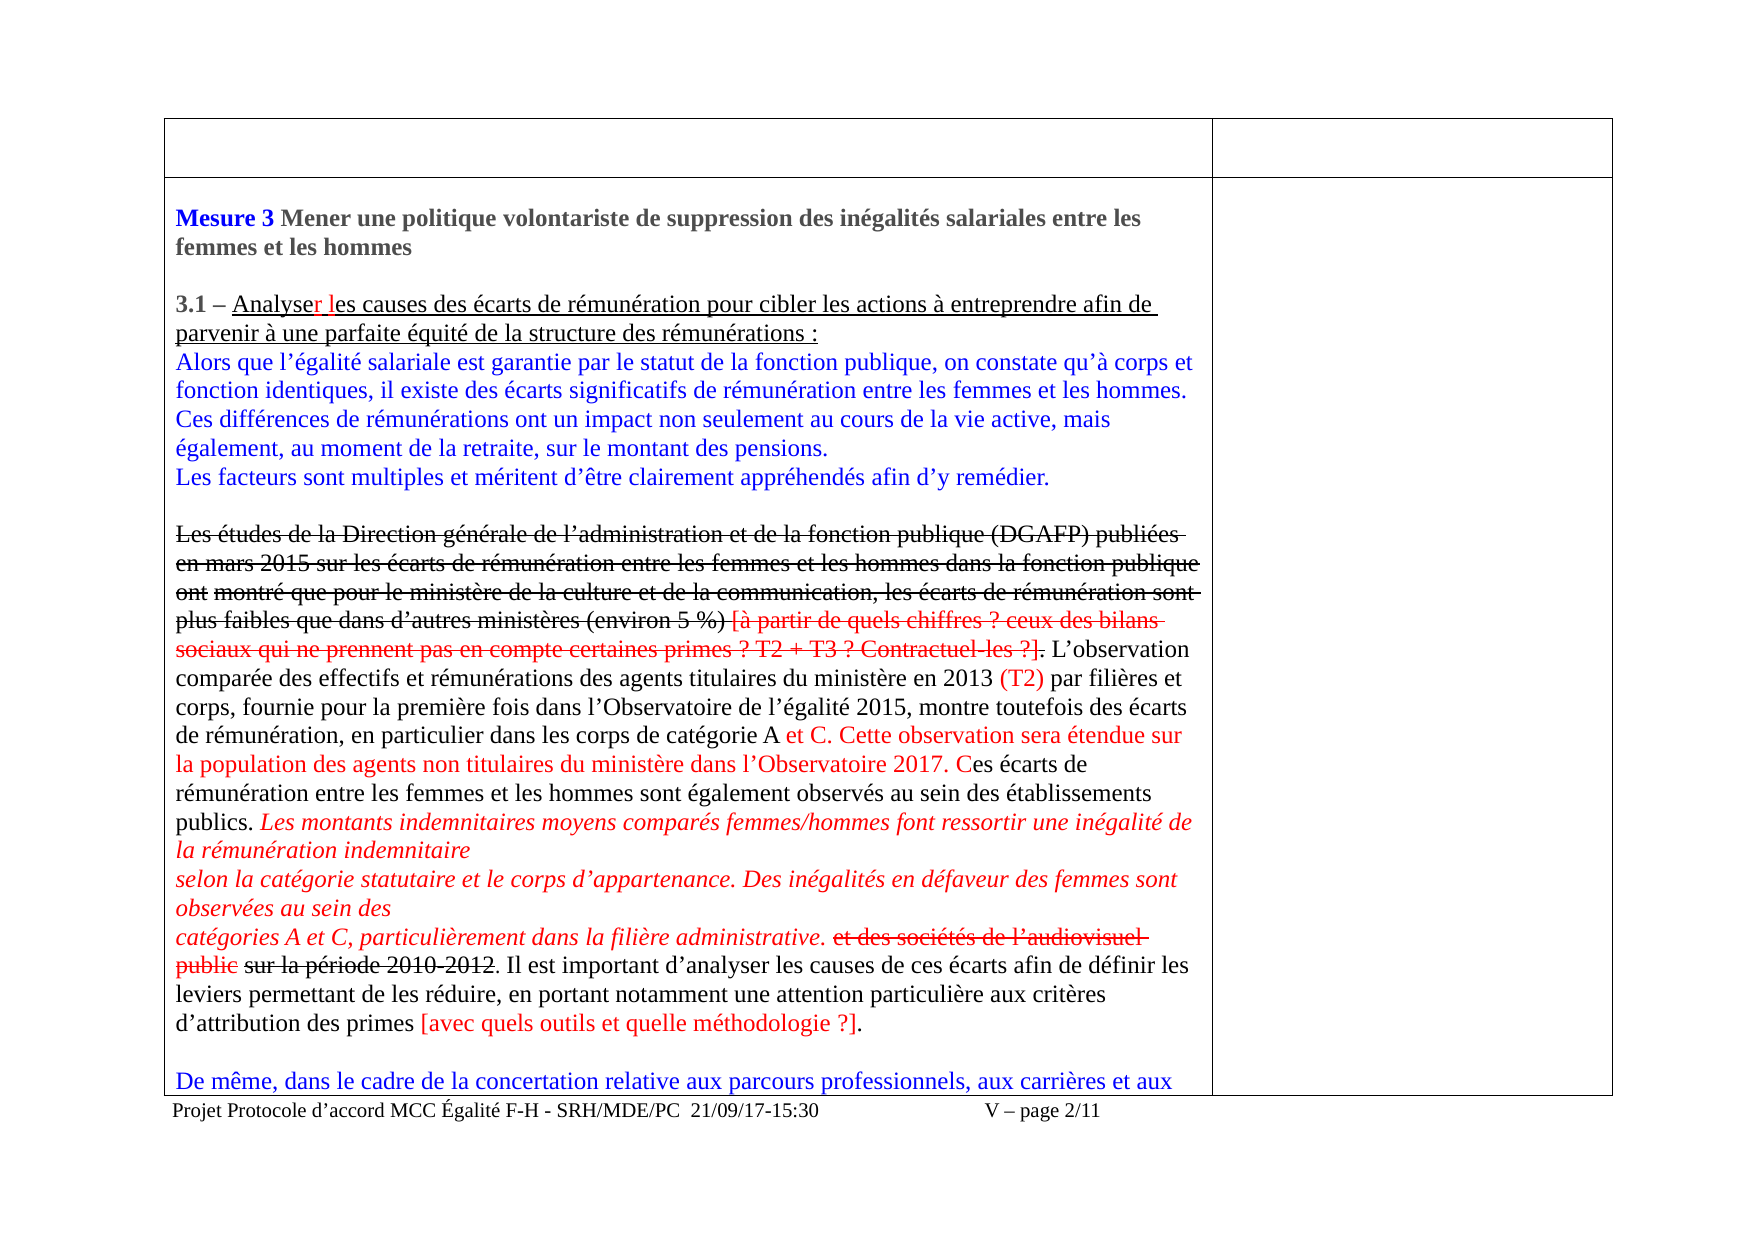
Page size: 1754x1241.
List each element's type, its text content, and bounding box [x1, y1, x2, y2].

table_cell [165, 119, 1212, 177]
table_cell Mesure 3 Mener une politique volontariste de suppression des inégalités salariales entre les femmes et les hommes 3.1 – Analyser les causes des écarts de rémunération pour cibler les actions à entreprendre afin de parvenir à une parfaite équité de la structure des rémunérations : Alors que l’égalité salariale est garantie par le statut de la fonction publique, on constate qu’à corps et fonction identiques, il existe des écarts significatifs de rémunération entre les femmes et les hommes. Ces différences de rémunérations ont un impact non seulement au cours de la vie active, mais également, au moment de la retraite, sur le montant des pensions. Les facteurs sont multiples et méritent d’être clairement appréhendés afin d’y remédier. Les études de la Direction générale de l’administration et de la fonction publique (DGAFP) publiées en mars 2015 sur les écarts de rémunération entre les femmes et les hommes dans la fonction publique ont montré que pour le ministère de la culture et de la communication, les écarts de rémunération sont plus faibles que dans d’autres ministères (environ 5 %) [à partir de quels chiffres ? ceux des bilans sociaux qui ne prennent pas en compte certaines primes ? T2 + T3 ? Contractuel-les ?]. L’observation comparée des effectifs et rémunérations des agents titulaires du ministère en 2013 (T2) par filières et corps, fournie pour la première fois dans l’Observatoire de l’égalité 2015, montre toutefois des écarts de rémunération, en particulier dans les corps de catégorie A et C. Cette observation sera étendue sur la population des agents non titulaires du ministère dans l’Observatoire 2017. Ces écarts de rémunération entre les femmes et les hommes sont également observés au sein des établissements publics. Les montants indemnitaires moyens comparés femmes/hommes font ressortir une inégalité de la rémunération indemnitaire selon la catégorie statutaire et le corps d’appartenance. Des inégalités en défaveur des femmes sont observées au sein des catégories A et C, particulièrement dans la filière administrative. et des sociétés de l’audiovisuel public sur la période 2010-2012. Il est important d’analyser les causes de ces écarts afin de définir les leviers permettant de les réduire, en portant notamment une attention particulière aux critères d’attribution des primes [avec quels outils et quelle méthodologie ?]. De même, dans le cadre de la concertation relative aux parcours professionnels, aux carrières et aux [165, 178, 1212, 1094]
table_cell [1213, 119, 1612, 177]
table_cell [1213, 178, 1612, 1094]
